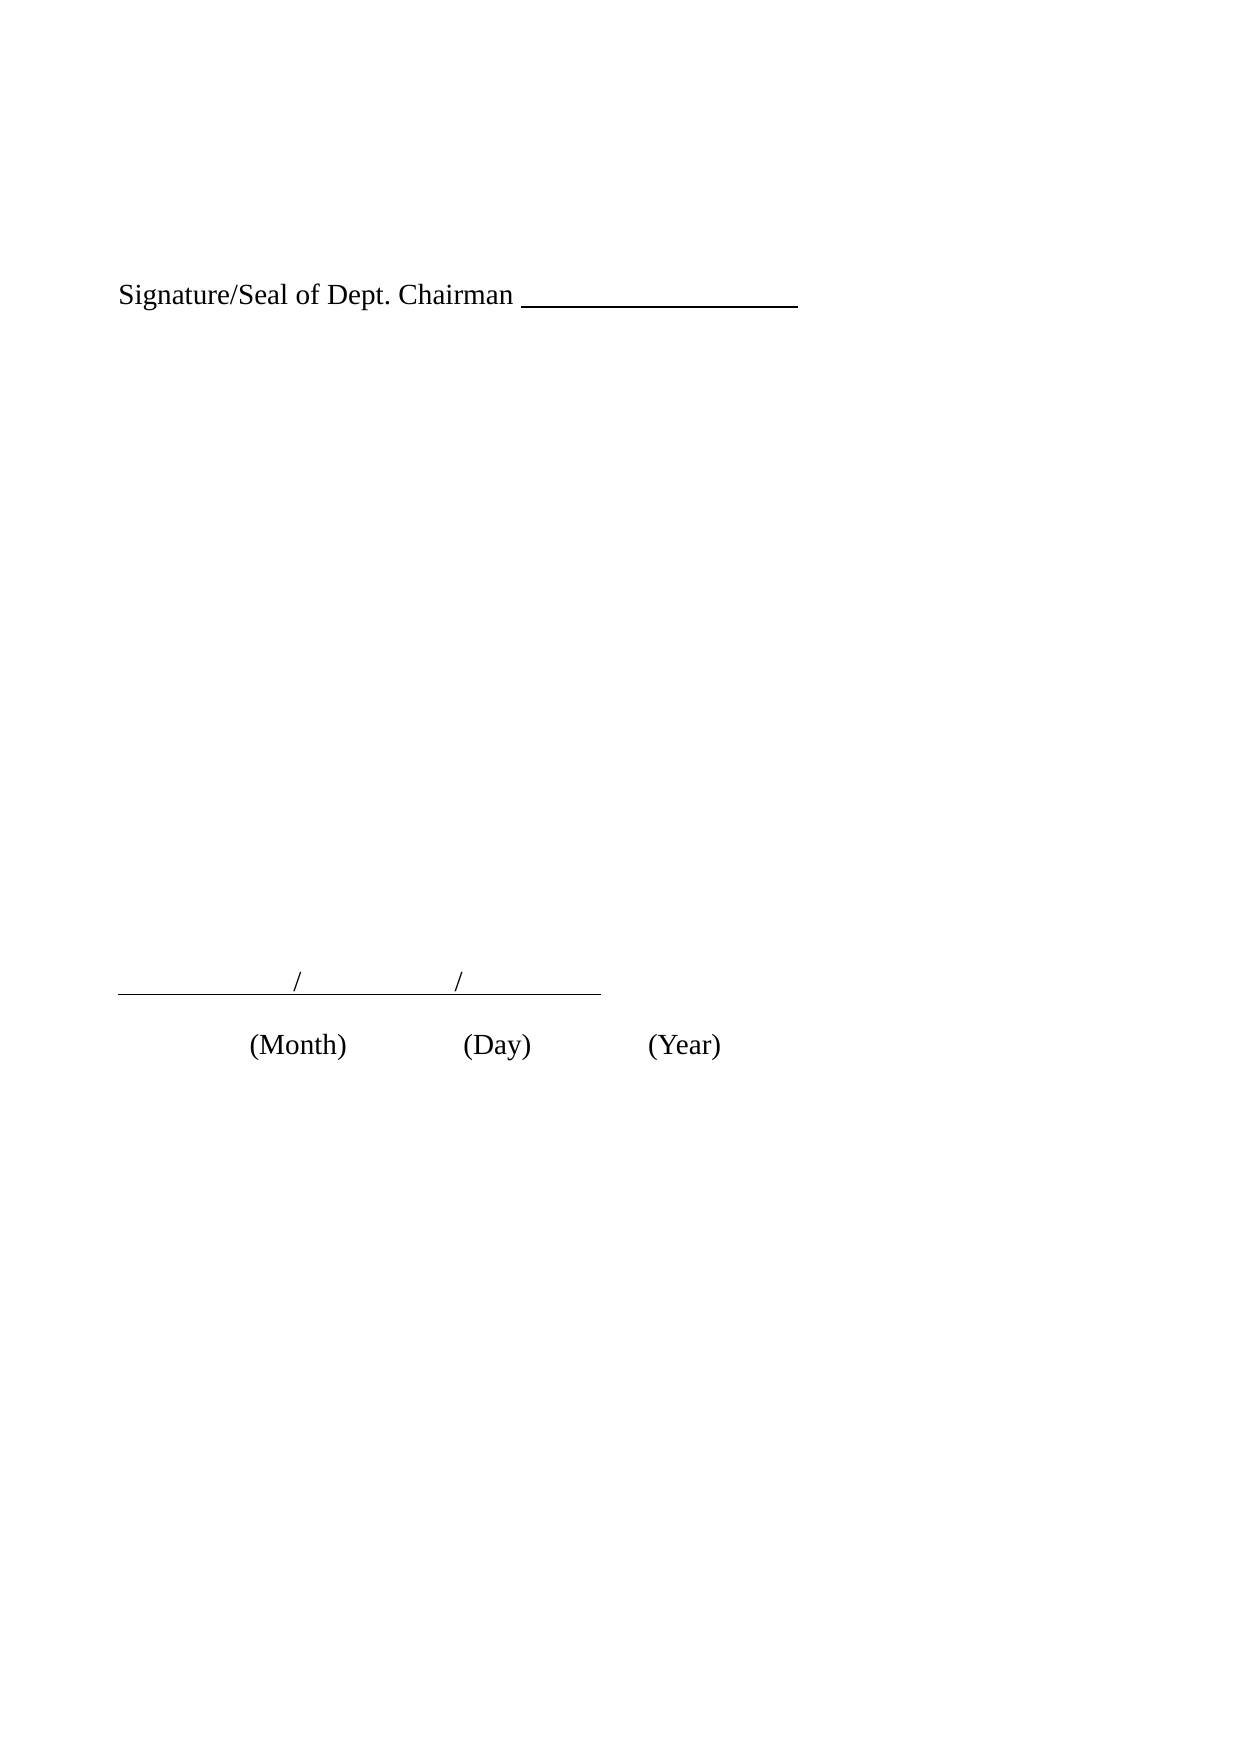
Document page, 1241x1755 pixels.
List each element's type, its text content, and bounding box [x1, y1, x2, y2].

text (Month) (Day) (Year) [118, 1002, 1146, 1064]
text / / [118, 939, 1146, 1002]
text Signature/Seal of Dept. Chairman [118, 252, 1146, 314]
